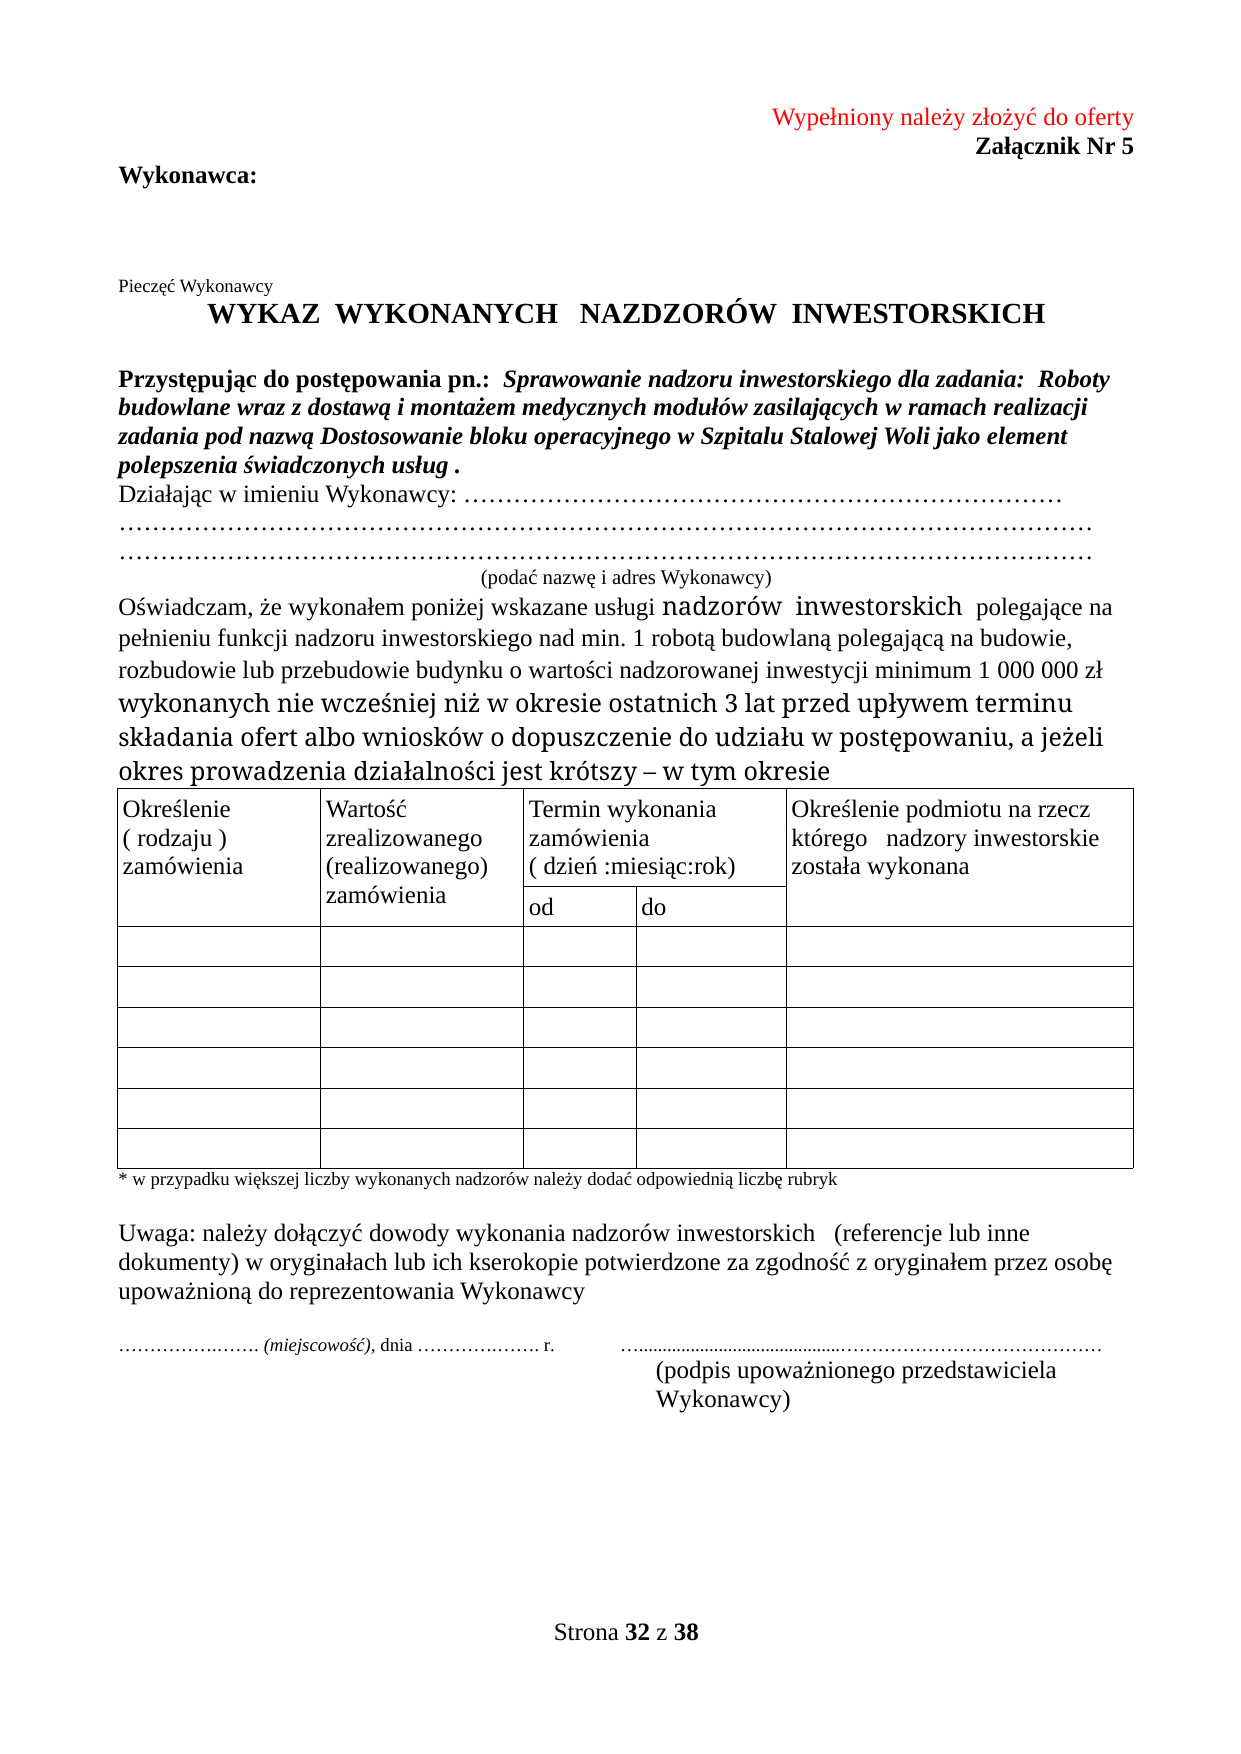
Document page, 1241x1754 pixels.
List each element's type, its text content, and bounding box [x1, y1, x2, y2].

text Wykonawca: [118, 160, 1134, 189]
table_cell [524, 1008, 636, 1047]
table_cell [118, 927, 320, 966]
table_cell do [637, 887, 786, 926]
table_cell [118, 1089, 320, 1128]
table_cell [787, 1089, 1133, 1128]
table_cell [524, 1129, 636, 1168]
table_cell [321, 1048, 523, 1087]
text Wypełniony należy złożyć do oferty [118, 102, 1134, 131]
text (podpis upoważnionego przedstawiciela Wykonawcy) [656, 1355, 1134, 1412]
table_cell od [524, 887, 636, 926]
table_cell [118, 967, 320, 1007]
text Działając w imieniu Wykonawcy: ……………………………………………………………… [118, 479, 1134, 507]
table_cell [637, 927, 786, 966]
table_cell [787, 1008, 1133, 1047]
text * w przypadku większej liczby wykonanych nadzorów należy dodać odpowiednią liczbę rubryk [118, 1168, 1134, 1190]
text Oświadczam, że wykonałem poniżej wskazane usługi nadzorów inwestorskich polegające na pełnieniu funkcji nadzoru inwestorskiego nad min. 1 robotą budowlaną polegającą na budowie, rozbudowie lub przebudowie budynku o wartości nadzorowanej inwestycji minimum 1 000 000 zł wykonanych nie wcześniej niż w okresie ostatnich 3 lat przed upływem terminu składania ofert albo wniosków o dopuszczenie do udziału w postępowaniu, a jeżeli okres prowadzenia działalności jest krótszy – w tym okresie [118, 589, 1134, 788]
text Uwaga: należy dołączyć dowody wykonania nadzorów inwestorskich (referencje lub inne dokumenty) w oryginałach lub ich kserokopie potwierdzone za zgodność z oryginałem przez osobę upoważnioną do reprezentowania Wykonawcy [118, 1218, 1134, 1305]
table_cell [637, 1008, 786, 1047]
table_cell [637, 1129, 786, 1168]
table_cell [118, 1008, 320, 1047]
table_header Określenie podmiotu na rzecz którego nadzory inwestorskie została wykonana [787, 789, 1133, 926]
table_cell [787, 967, 1133, 1007]
table_cell [524, 1048, 636, 1087]
text Przystępując do postępowania pn.: Sprawowanie nadzoru inwestorskiego dla zadania: Roboty budowlane wraz z dostawą i montażem medycznych modułów zasilających w ramach realizacji zadania pod nazwą Dostosowanie bloku operacyjnego w Szpitalu Stalowej Woli jako element polepszenia świadczonych usług . [118, 364, 1134, 479]
table_cell [118, 1129, 320, 1168]
table_cell [787, 1048, 1133, 1087]
table_header Określenie ( rodzaju ) zamówienia [118, 789, 320, 926]
text WYKAZ WYKONANYCH NAZDZORÓW INWESTORSKICH [118, 297, 1134, 330]
table_cell [524, 967, 636, 1007]
table_cell [637, 1048, 786, 1087]
text ……………………………………………………………………………………………………… [118, 536, 1134, 565]
table_cell [787, 1129, 1133, 1168]
table_header Wartość zrealizowanego (realizowanego) zamówienia [321, 789, 523, 926]
table_cell [637, 1089, 786, 1128]
table_cell [321, 1008, 523, 1047]
table_cell [321, 927, 523, 966]
table_cell [321, 1129, 523, 1168]
table_cell [637, 967, 786, 1007]
table_cell [321, 1089, 523, 1128]
table_cell [118, 1048, 320, 1087]
text Załącznik Nr 5 [118, 131, 1134, 160]
table_cell [321, 967, 523, 1007]
table_cell [524, 927, 636, 966]
text (podać nazwę i adres Wykonawcy) [118, 565, 1134, 589]
table_cell [787, 927, 1133, 966]
text ……………………………………………………………………………………………………… [118, 507, 1134, 536]
text …………….……. (miejscowość), dnia ………….……. r. …...........................................…………………………………… [118, 1333, 1134, 1355]
table_cell [524, 1089, 636, 1128]
table_header Termin wykonania zamówienia ( dzień :miesiąc:rok) [524, 789, 786, 886]
text Pieczęć Wykonawcy [118, 275, 1134, 297]
